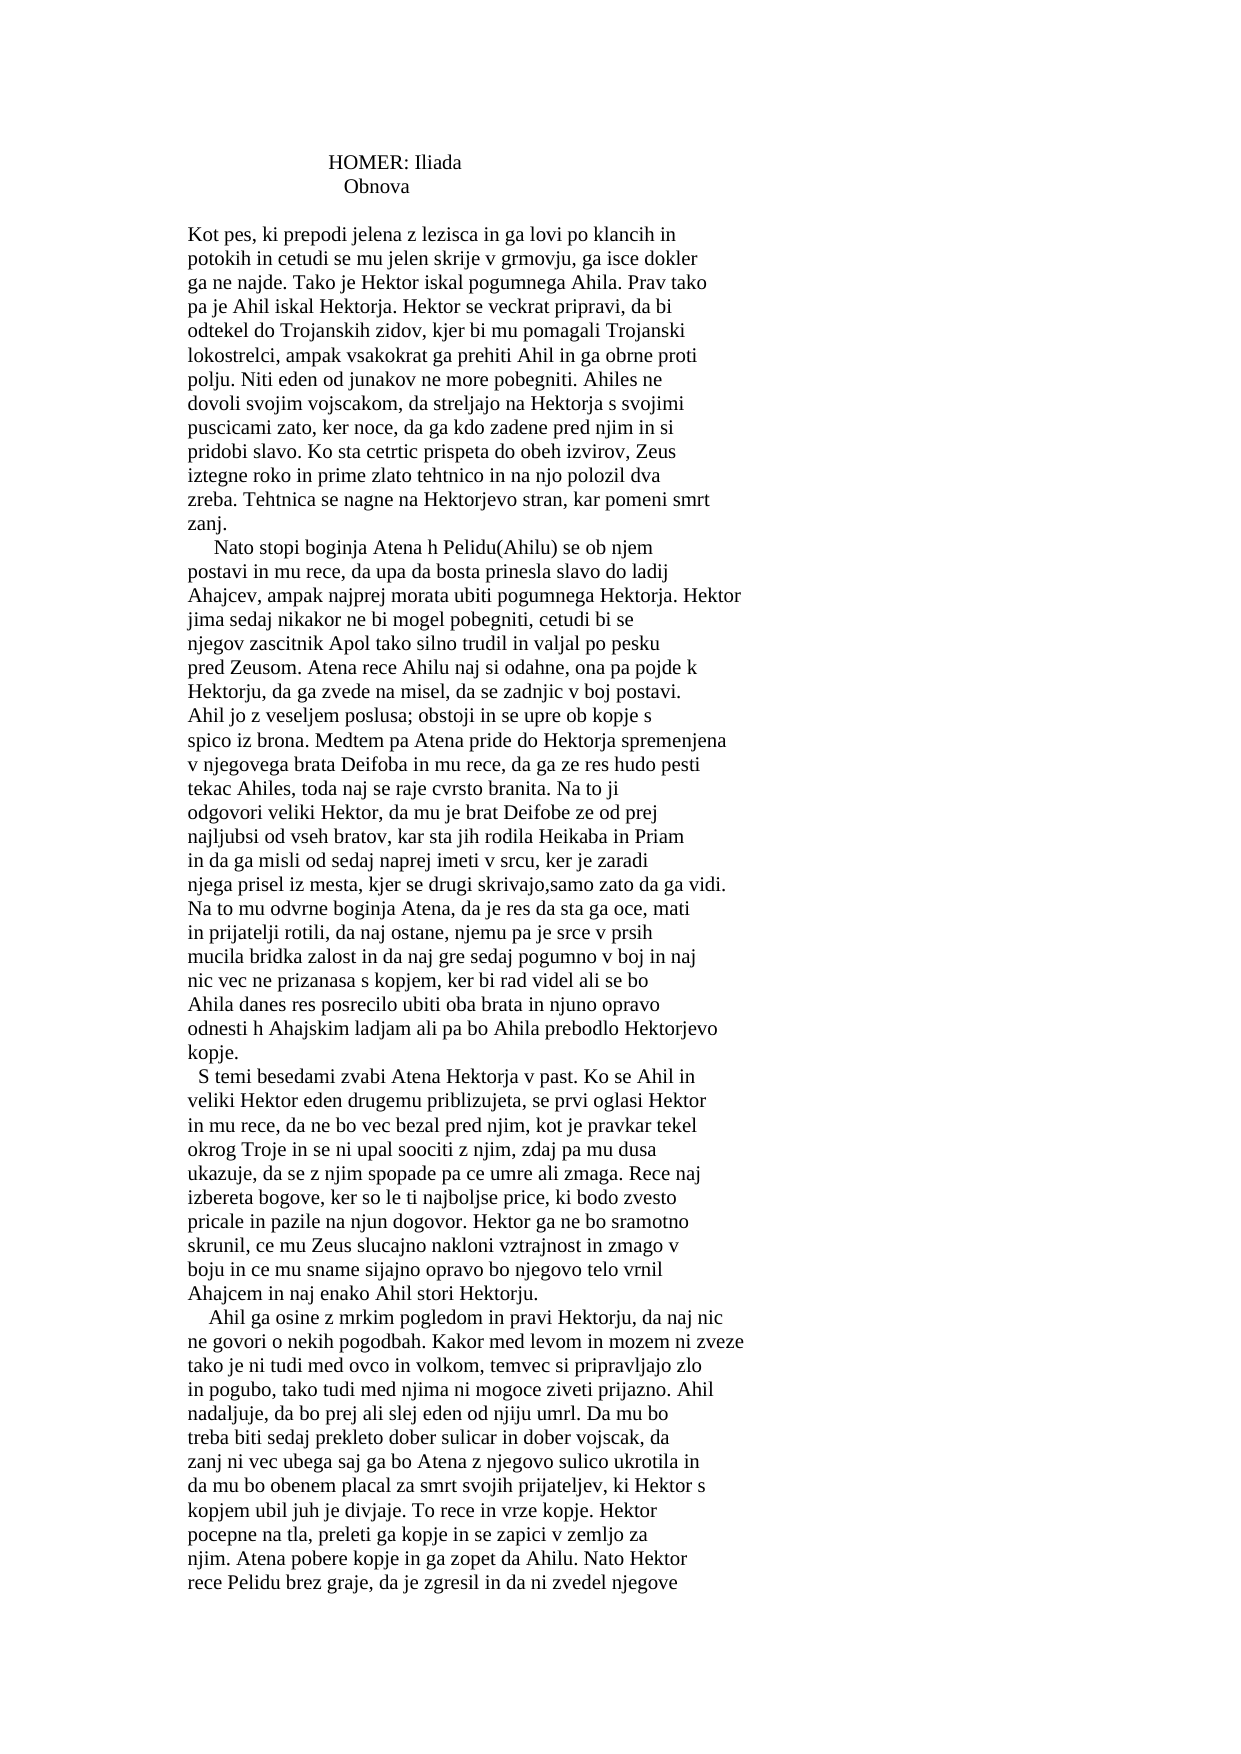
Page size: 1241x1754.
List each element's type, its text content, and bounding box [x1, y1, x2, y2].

text v njegovega brata Deifoba in mu rece, da ga ze res hudo pesti [187, 752, 1053, 776]
text zanj ni vec ubega saj ga bo Atena z njegovo sulico ukrotila in [187, 1449, 1053, 1473]
text njega prisel iz mesta, kjer se drugi skrivajo,samo zato da ga vidi. [187, 872, 1053, 896]
text Obnova [187, 174, 1053, 198]
text okrog Troje in se ni upal soociti z njim, zdaj pa mu dusa [187, 1137, 1053, 1161]
text pricale in pazile na njun dogovor. Hektor ga ne bo sramotno [187, 1209, 1053, 1233]
text odnesti h Ahajskim ladjam ali pa bo Ahila prebodlo Hektorjevo [187, 1016, 1053, 1040]
text zanj. [187, 511, 1053, 535]
text treba biti sedaj prekleto dober sulicar in dober vojscak, da [187, 1425, 1053, 1449]
text Ahila danes res posrecilo ubiti oba brata in njuno opravo [187, 992, 1053, 1016]
text skrunil, ce mu Zeus slucajno nakloni vztrajnost in zmago v [187, 1233, 1053, 1257]
text odgovori veliki Hektor, da mu je brat Deifobe ze od prej [187, 800, 1053, 824]
text Ahajcem in naj enako Ahil stori Hektorju. [187, 1281, 1053, 1305]
text nadaljuje, da bo prej ali slej eden od njiju umrl. Da mu bo [187, 1401, 1053, 1425]
text njim. Atena pobere kopje in ga zopet da Ahilu. Nato Hektor [187, 1546, 1053, 1570]
text ga ne najde. Tako je Hektor iskal pogumnega Ahila. Prav tako [187, 270, 1053, 294]
text ukazuje, da se z njim spopade pa ce umre ali zmaga. Rece naj [187, 1161, 1053, 1185]
text izbereta bogove, ker so le ti najboljse price, ki bodo zvesto [187, 1185, 1053, 1209]
text Hektorju, da ga zvede na misel, da se zadnjic v boj postavi. [187, 679, 1053, 703]
text S temi besedami zvabi Atena Hektorja v past. Ko se Ahil in [187, 1064, 1053, 1088]
text mucila bridka zalost in da naj gre sedaj pogumno v boj in naj [187, 944, 1053, 968]
text pocepne na tla, preleti ga kopje in se zapici v zemljo za [187, 1522, 1053, 1546]
text zreba. Tehtnica se nagne na Hektorjevo stran, kar pomeni smrt [187, 487, 1053, 511]
text njegov zascitnik Apol tako silno trudil in valjal po pesku [187, 631, 1053, 655]
text Nato stopi boginja Atena h Pelidu(Ahilu) se ob njem [187, 535, 1053, 559]
text polju. Niti eden od junakov ne more pobegniti. Ahiles ne [187, 367, 1053, 391]
text kopje. [187, 1040, 1053, 1064]
text jima sedaj nikakor ne bi mogel pobegniti, cetudi bi se [187, 607, 1053, 631]
text postavi in mu rece, da upa da bosta prinesla slavo do ladij [187, 559, 1053, 583]
text in mu rece, da ne bo vec bezal pred njim, kot je pravkar tekel [187, 1112, 1053, 1137]
text pa je Ahil iskal Hektorja. Hektor se veckrat pripravi, da bi [187, 294, 1053, 318]
text spico iz brona. Medtem pa Atena pride do Hektorja spremenjena [187, 727, 1053, 752]
text in pogubo, tako tudi med njima ni mogoce ziveti prijazno. Ahil [187, 1377, 1053, 1401]
text boju in ce mu sname sijajno opravo bo njegovo telo vrnil [187, 1257, 1053, 1281]
text in da ga misli od sedaj naprej imeti v srcu, ker je zaradi [187, 848, 1053, 872]
text lokostrelci, ampak vsakokrat ga prehiti Ahil in ga obrne proti [187, 342, 1053, 367]
text da mu bo obenem placal za smrt svojih prijateljev, ki Hektor s [187, 1473, 1053, 1497]
text HOMER: Iliada [187, 150, 1053, 174]
text nic vec ne prizanasa s kopjem, ker bi rad videl ali se bo [187, 968, 1053, 992]
text Ahil ga osine z mrkim pogledom in pravi Hektorju, da naj nic [187, 1305, 1053, 1329]
text puscicami zato, ker noce, da ga kdo zadene pred njim in si [187, 415, 1053, 439]
text kopjem ubil juh je divjaje. To rece in vrze kopje. Hektor [187, 1497, 1053, 1522]
text Ahil jo z veseljem poslusa; obstoji in se upre ob kopje s [187, 703, 1053, 727]
text pred Zeusom. Atena rece Ahilu naj si odahne, ona pa pojde k [187, 655, 1053, 679]
text Na to mu odvrne boginja Atena, da je res da sta ga oce, mati [187, 896, 1053, 920]
text dovoli svojim vojscakom, da streljajo na Hektorja s svojimi [187, 391, 1053, 415]
text Ahajcev, ampak najprej morata ubiti pogumnega Hektorja. Hektor [187, 583, 1053, 607]
text potokih in cetudi se mu jelen skrije v grmovju, ga isce dokler [187, 246, 1053, 270]
text veliki Hektor eden drugemu priblizujeta, se prvi oglasi Hektor [187, 1088, 1053, 1112]
text rece Pelidu brez graje, da je zgresil in da ni zvedel njegove [187, 1570, 1053, 1594]
text in prijatelji rotili, da naj ostane, njemu pa je srce v prsih [187, 920, 1053, 944]
text odtekel do Trojanskih zidov, kjer bi mu pomagali Trojanski [187, 318, 1053, 342]
text ne govori o nekih pogodbah. Kakor med levom in mozem ni zveze [187, 1329, 1053, 1353]
text tekac Ahiles, toda naj se raje cvrsto branita. Na to ji [187, 776, 1053, 800]
text iztegne roko in prime zlato tehtnico in na njo polozil dva [187, 463, 1053, 487]
text najljubsi od vseh bratov, kar sta jih rodila Heikaba in Priam [187, 824, 1053, 848]
text tako je ni tudi med ovco in volkom, temvec si pripravljajo zlo [187, 1353, 1053, 1377]
text Kot pes, ki prepodi jelena z lezisca in ga lovi po klancih in [187, 222, 1053, 246]
text pridobi slavo. Ko sta cetrtic prispeta do obeh izvirov, Zeus [187, 439, 1053, 463]
